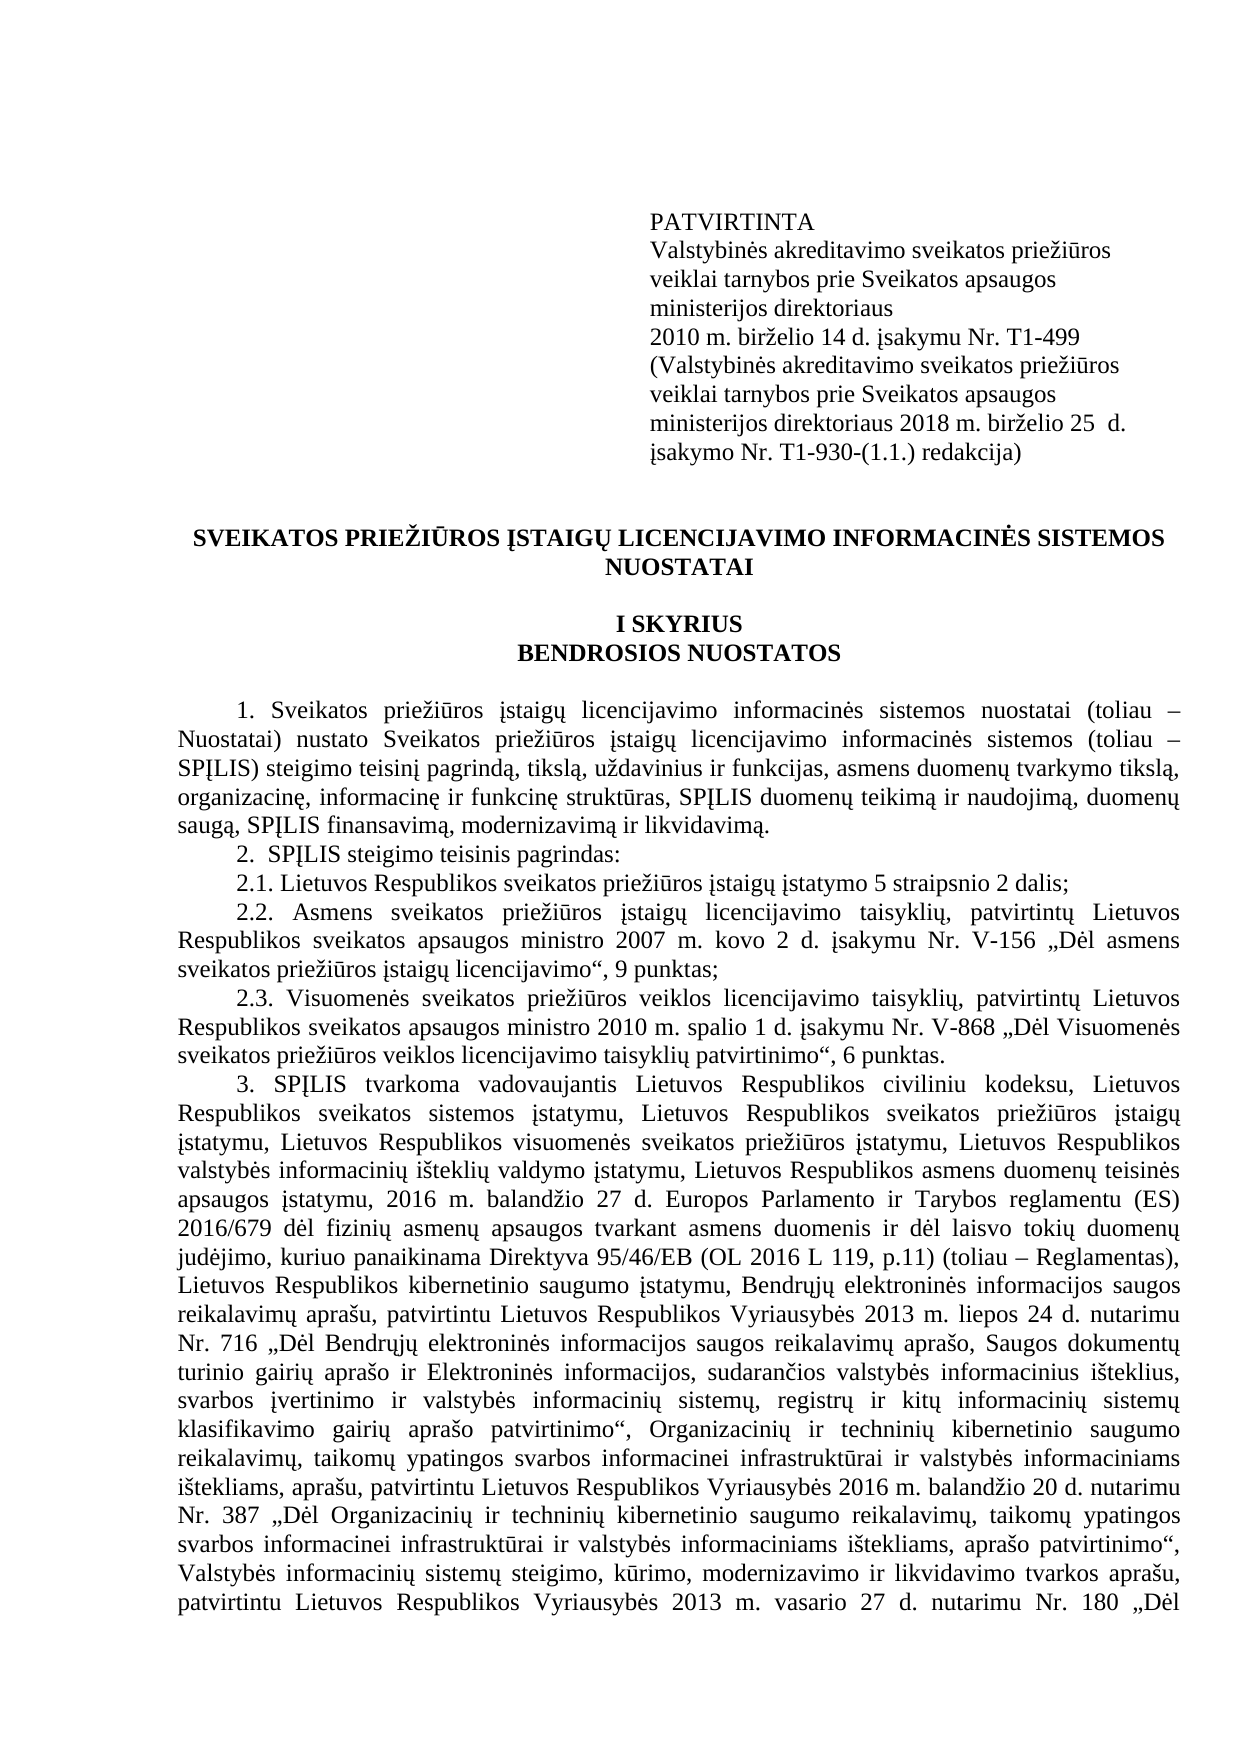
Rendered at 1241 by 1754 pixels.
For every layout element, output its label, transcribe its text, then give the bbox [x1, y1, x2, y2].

text 1. Sveikatos priežiūros įstaigų licencijavimo informacinės sistemos nuostatai (toliau – Nuostatai) nustato Sveikatos priežiūros įstaigų licencijavimo informacinės sistemos (toliau – SPĮLIS) steigimo teisinį pagrindą, tikslą, uždavinius ir funkcijas, asmens duomenų tvarkymo tikslą, organizacinę, informacinę ir funkcinę struktūras, SPĮLIS duomenų teikimą ir naudojimą, duomenų saugą, SPĮLIS finansavimą, modernizavimą ir likvidavimą. [177, 695, 1181, 839]
text SVEIKATOS PRIEŽIŪROS ĮSTAIGŲ LICENCIJAVIMO INFORMACINĖS SISTEMOS NUOSTATAI [177, 523, 1181, 580]
text ministerijos direktoriaus 2018 m. birželio 25 d. įsakymo Nr. T1-930-(1.1.) redakcija) [649, 408, 1181, 465]
text veiklai tarnybos prie Sveikatos apsaugos [649, 264, 1181, 293]
text Valstybinės akreditavimo sveikatos priežiūros [649, 235, 1181, 264]
text 2.1. Lietuvos Respublikos sveikatos priežiūros įstaigų įstatymo 5 straipsnio 2 dalis; [177, 868, 1181, 897]
text I SKYRIUS [177, 609, 1181, 638]
text 2. SPĮLIS steigimo teisinis pagrindas: [177, 839, 1181, 868]
text 2.3. Visuomenės sveikatos priežiūros veiklos licencijavimo taisyklių, patvirtintų Lietuvos Respublikos sveikatos apsaugos ministro 2010 m. spalio 1 d. įsakymu Nr. V-868 „Dėl Visuomenės sveikatos priežiūros veiklos licencijavimo taisyklių patvirtinimo“, 6 punktas. [177, 983, 1181, 1069]
text 2010 m. birželio 14 d. įsakymu Nr. T1-499 [649, 322, 1181, 350]
text BENDROSIOS NUOSTATOS [177, 638, 1181, 667]
text ministerijos direktoriaus [649, 293, 1181, 322]
text (Valstybinės akreditavimo sveikatos priežiūros [649, 350, 1181, 379]
text PATVIRTINTA [649, 207, 1181, 235]
text veiklai tarnybos prie Sveikatos apsaugos [649, 379, 1181, 408]
text 3. SPĮLIS tvarkoma vadovaujantis Lietuvos Respublikos civiliniu kodeksu, Lietuvos Respublikos sveikatos sistemos įstatymu, Lietuvos Respublikos sveikatos priežiūros įstaigų įstatymu, Lietuvos Respublikos visuomenės sveikatos priežiūros įstatymu, Lietuvos Respublikos valstybės informacinių išteklių valdymo įstatymu, Lietuvos Respublikos asmens duomenų teisinės apsaugos įstatymu, 2016 m. balandžio 27 d. Europos Parlamento ir Tarybos reglamentu (ES) 2016/679 dėl fizinių asmenų apsaugos tvarkant asmens duomenis ir dėl laisvo tokių duomenų judėjimo, kuriuo panaikinama Direktyva 95/46/EB (OL 2016 L 119, p.11) (toliau – Reglamentas), Lietuvos Respublikos kibernetinio saugumo įstatymu, Bendrųjų elektroninės informacijos saugos reikalavimų aprašu, patvirtintu Lietuvos Respublikos Vyriausybės 2013 m. liepos 24 d. nutarimu Nr. 716 „Dėl Bendrųjų elektroninės informacijos saugos reikalavimų aprašo, Saugos dokumentų turinio gairių aprašo ir Elektroninės informacijos, sudarančios valstybės informacinius išteklius, svarbos įvertinimo ir valstybės informacinių sistemų, registrų ir kitų informacinių sistemų klasifikavimo gairių aprašo patvirtinimo“, Organizacinių ir techninių kibernetinio saugumo reikalavimų, taikomų ypatingos svarbos informacinei infrastruktūrai ir valstybės informaciniams ištekliams, aprašu, patvirtintu Lietuvos Respublikos Vyriausybės 2016 m. balandžio 20 d. nutarimu Nr. 387 „Dėl Organizacinių ir techninių kibernetinio saugumo reikalavimų, taikomų ypatingos svarbos informacinei infrastruktūrai ir valstybės informaciniams ištekliams, aprašo patvirtinimo“, Valstybės informacinių sistemų steigimo, kūrimo, modernizavimo ir likvidavimo tvarkos aprašu, patvirtintu Lietuvos Respublikos Vyriausybės 2013 m. vasario 27 d. nutarimu Nr. 180 „Dėl [177, 1069, 1181, 1615]
text 2.2. Asmens sveikatos priežiūros įstaigų licencijavimo taisyklių, patvirtintų Lietuvos Respublikos sveikatos apsaugos ministro 2007 m. kovo 2 d. įsakymu Nr. V-156 „Dėl asmens sveikatos priežiūros įstaigų licencijavimo“, 9 punktas; [177, 897, 1181, 983]
